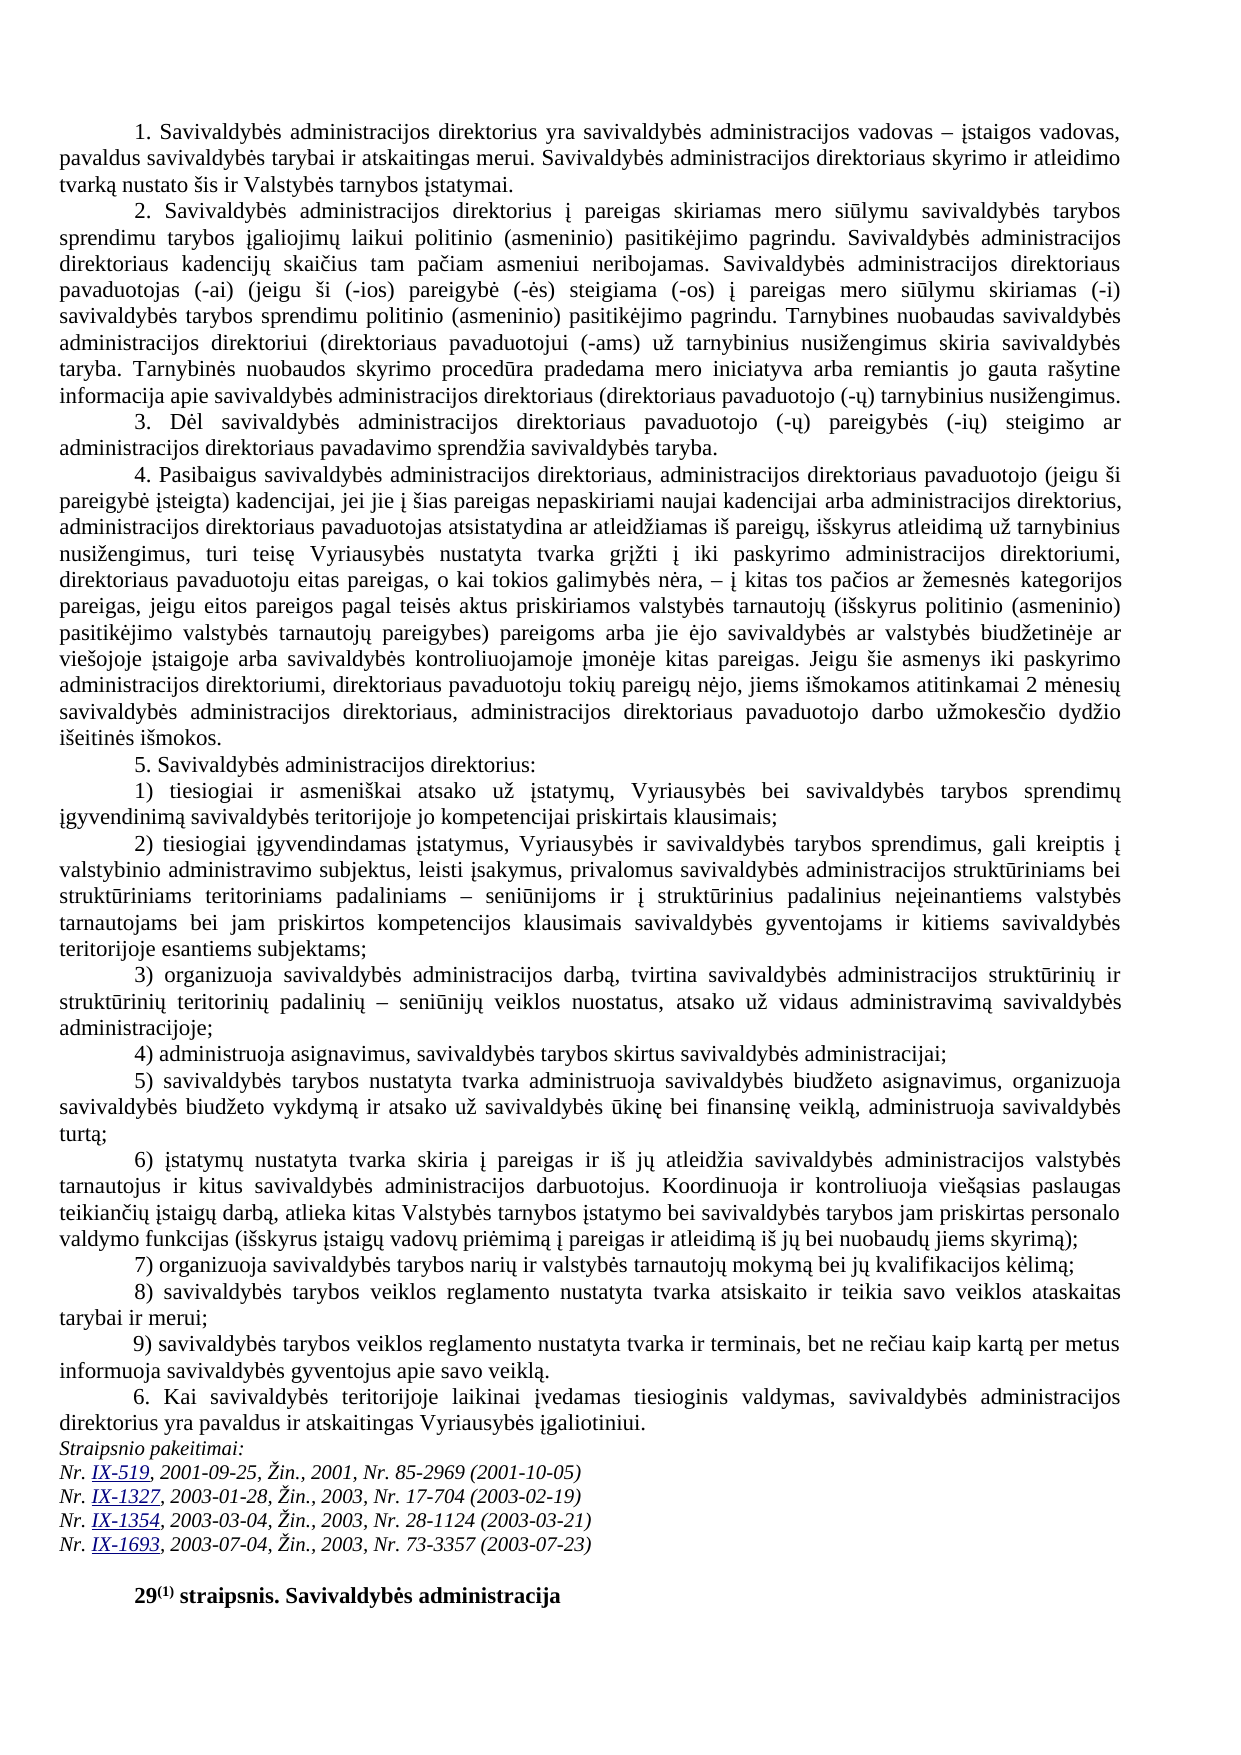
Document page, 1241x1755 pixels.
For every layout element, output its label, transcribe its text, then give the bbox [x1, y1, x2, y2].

text 9) savivaldybės tarybos veiklos reglamento nustatyta tvarka ir terminais, bet ne rečiau kaip kartą per metus informuoja savivaldybės gyventojus apie savo veiklą. [59, 1330, 1122, 1383]
text Straipsnio pakeitimai: [59, 1436, 1122, 1460]
text 5) savivaldybės tarybos nustatyta tvarka administruoja savivaldybės biudžeto asignavimus, organizuoja savivaldybės biudžeto vykdymą ir atsako už savivaldybės ūkinę bei finansinę veiklą, administruoja savivaldybės turtą; [59, 1067, 1122, 1146]
text Nr. IX-1693, 2003-07-04, Žin., 2003, Nr. 73-3357 (2003-07-23) [59, 1532, 1122, 1556]
text 4. Pasibaigus savivaldybės administracijos direktoriaus, administracijos direktoriaus pavaduotojo (jeigu ši pareigybė įsteigta) kadencijai, jei jie į šias pareigas nepaskiriami naujai kadencijai arba administracijos direktorius, administracijos direktoriaus pavaduotojas atsistatydina ar atleidžiamas iš pareigų, išskyrus atleidimą už tarnybinius nusižengimus, turi teisę Vyriausybės nustatyta tvarka grįžti į iki paskyrimo administracijos direktoriumi, direktoriaus pavaduotoju eitas pareigas, o kai tokios galimybės nėra, – į kitas tos pačios ar žemesnės kategorijos pareigas, jeigu eitos pareigos pagal teisės aktus priskiriamos valstybės tarnautojų (išskyrus politinio (asmeninio) pasitikėjimo valstybės tarnautojų pareigybes) pareigoms arba jie ėjo savivaldybės ar valstybės biudžetinėje ar viešojoje įstaigoje arba savivaldybės kontroliuojamoje įmonėje kitas pareigas. Jeigu šie asmenys iki paskyrimo administracijos direktoriumi, direktoriaus pavaduotoju tokių pareigų nėjo, jiems išmokamos atitinkamai 2 mėnesių savivaldybės administracijos direktoriaus, administracijos direktoriaus pavaduotojo darbo užmokesčio dydžio išeitinės išmokos. [59, 461, 1122, 751]
text 7) organizuoja savivaldybės tarybos narių ir valstybės tarnautojų mokymą bei jų kvalifikacijos kėlimą; [59, 1251, 1122, 1278]
text Nr. IX-519, 2001-09-25, Žin., 2001, Nr. 85-2969 (2001-10-05) [59, 1460, 1122, 1484]
text 1) tiesiogiai ir asmeniškai atsako už įstatymų, Vyriausybės bei savivaldybės tarybos sprendimų įgyvendinimą savivaldybės teritorijoje jo kompetencijai priskirtais klausimais; [59, 777, 1122, 830]
text 29(1) straipsnis. Savivaldybės administracija [59, 1582, 1122, 1609]
text 2) tiesiogiai įgyvendindamas įstatymus, Vyriausybės ir savivaldybės tarybos sprendimus, gali kreiptis į valstybinio administravimo subjektus, leisti įsakymus, privalomus savivaldybės administracijos struktūriniams bei struktūriniams teritoriniams padaliniams – seniūnijoms ir į struktūrinius padalinius neįeinantiems valstybės tarnautojams bei jam priskirtos kompetencijos klausimais savivaldybės gyventojams ir kitiems savivaldybės teritorijoje esantiems subjektams; [59, 830, 1122, 961]
text 6. Kai savivaldybės teritorijoje laikinai įvedamas tiesioginis valdymas, savivaldybės administracijos direktorius yra pavaldus ir atskaitingas Vyriausybės įgaliotiniui. [59, 1383, 1122, 1436]
text Nr. IX-1327, 2003-01-28, Žin., 2003, Nr. 17-704 (2003-02-19) [59, 1484, 1122, 1508]
text Nr. IX-1354, 2003-03-04, Žin., 2003, Nr. 28-1124 (2003-03-21) [59, 1508, 1122, 1532]
text 1. Savivaldybės administracijos direktorius yra savivaldybės administracijos vadovas – įstaigos vadovas, pavaldus savivaldybės tarybai ir atskaitingas merui. Savivaldybės administracijos direktoriaus skyrimo ir atleidimo tvarką nustato šis ir Valstybės tarnybos įstatymai. [59, 118, 1122, 197]
text 2. Savivaldybės administracijos direktorius į pareigas skiriamas mero siūlymu savivaldybės tarybos sprendimu tarybos įgaliojimų laikui politinio (asmeninio) pasitikėjimo pagrindu. Savivaldybės administracijos direktoriaus kadencijų skaičius tam pačiam asmeniui neribojamas. Savivaldybės administracijos direktoriaus pavaduotojas (-ai) (jeigu ši (-ios) pareigybė (-ės) steigiama (-os) į pareigas mero siūlymu skiriamas (-i) savivaldybės tarybos sprendimu politinio (asmeninio) pasitikėjimo pagrindu. Tarnybines nuobaudas savivaldybės administracijos direktoriui (direktoriaus pavaduotojui (-ams) už tarnybinius nusižengimus skiria savivaldybės taryba. Tarnybinės nuobaudos skyrimo procedūra pradedama mero iniciatyva arba remiantis jo gauta rašytine informacija apie savivaldybės administracijos direktoriaus (direktoriaus pavaduotojo (-ų) tarnybinius nusižengimus. [59, 197, 1122, 408]
text 3. Dėl savivaldybės administracijos direktoriaus pavaduotojo (-ų) pareigybės (-ių) steigimo ar administracijos direktoriaus pavadavimo sprendžia savivaldybės taryba. [59, 408, 1122, 461]
text 6) įstatymų nustatyta tvarka skiria į pareigas ir iš jų atleidžia savivaldybės administracijos valstybės tarnautojus ir kitus savivaldybės administracijos darbuotojus. Koordinuoja ir kontroliuoja viešąsias paslaugas teikiančių įstaigų darbą, atlieka kitas Valstybės tarnybos įstatymo bei savivaldybės tarybos jam priskirtas personalo valdymo funkcijas (išskyrus įstaigų vadovų priėmimą į pareigas ir atleidimą iš jų bei nuobaudų jiems skyrimą); [59, 1146, 1122, 1251]
text 5. Savivaldybės administracijos direktorius: [59, 751, 1122, 777]
text 3) organizuoja savivaldybės administracijos darbą, tvirtina savivaldybės administracijos struktūrinių ir struktūrinių teritorinių padalinių – seniūnijų veiklos nuostatus, atsako už vidaus administravimą savivaldybės administracijoje; [59, 961, 1122, 1041]
text 4) administruoja asignavimus, savivaldybės tarybos skirtus savivaldybės administracijai; [59, 1041, 1122, 1067]
text 8) savivaldybės tarybos veiklos reglamento nustatyta tvarka atsiskaito ir teikia savo veiklos ataskaitas tarybai ir merui; [59, 1278, 1122, 1330]
